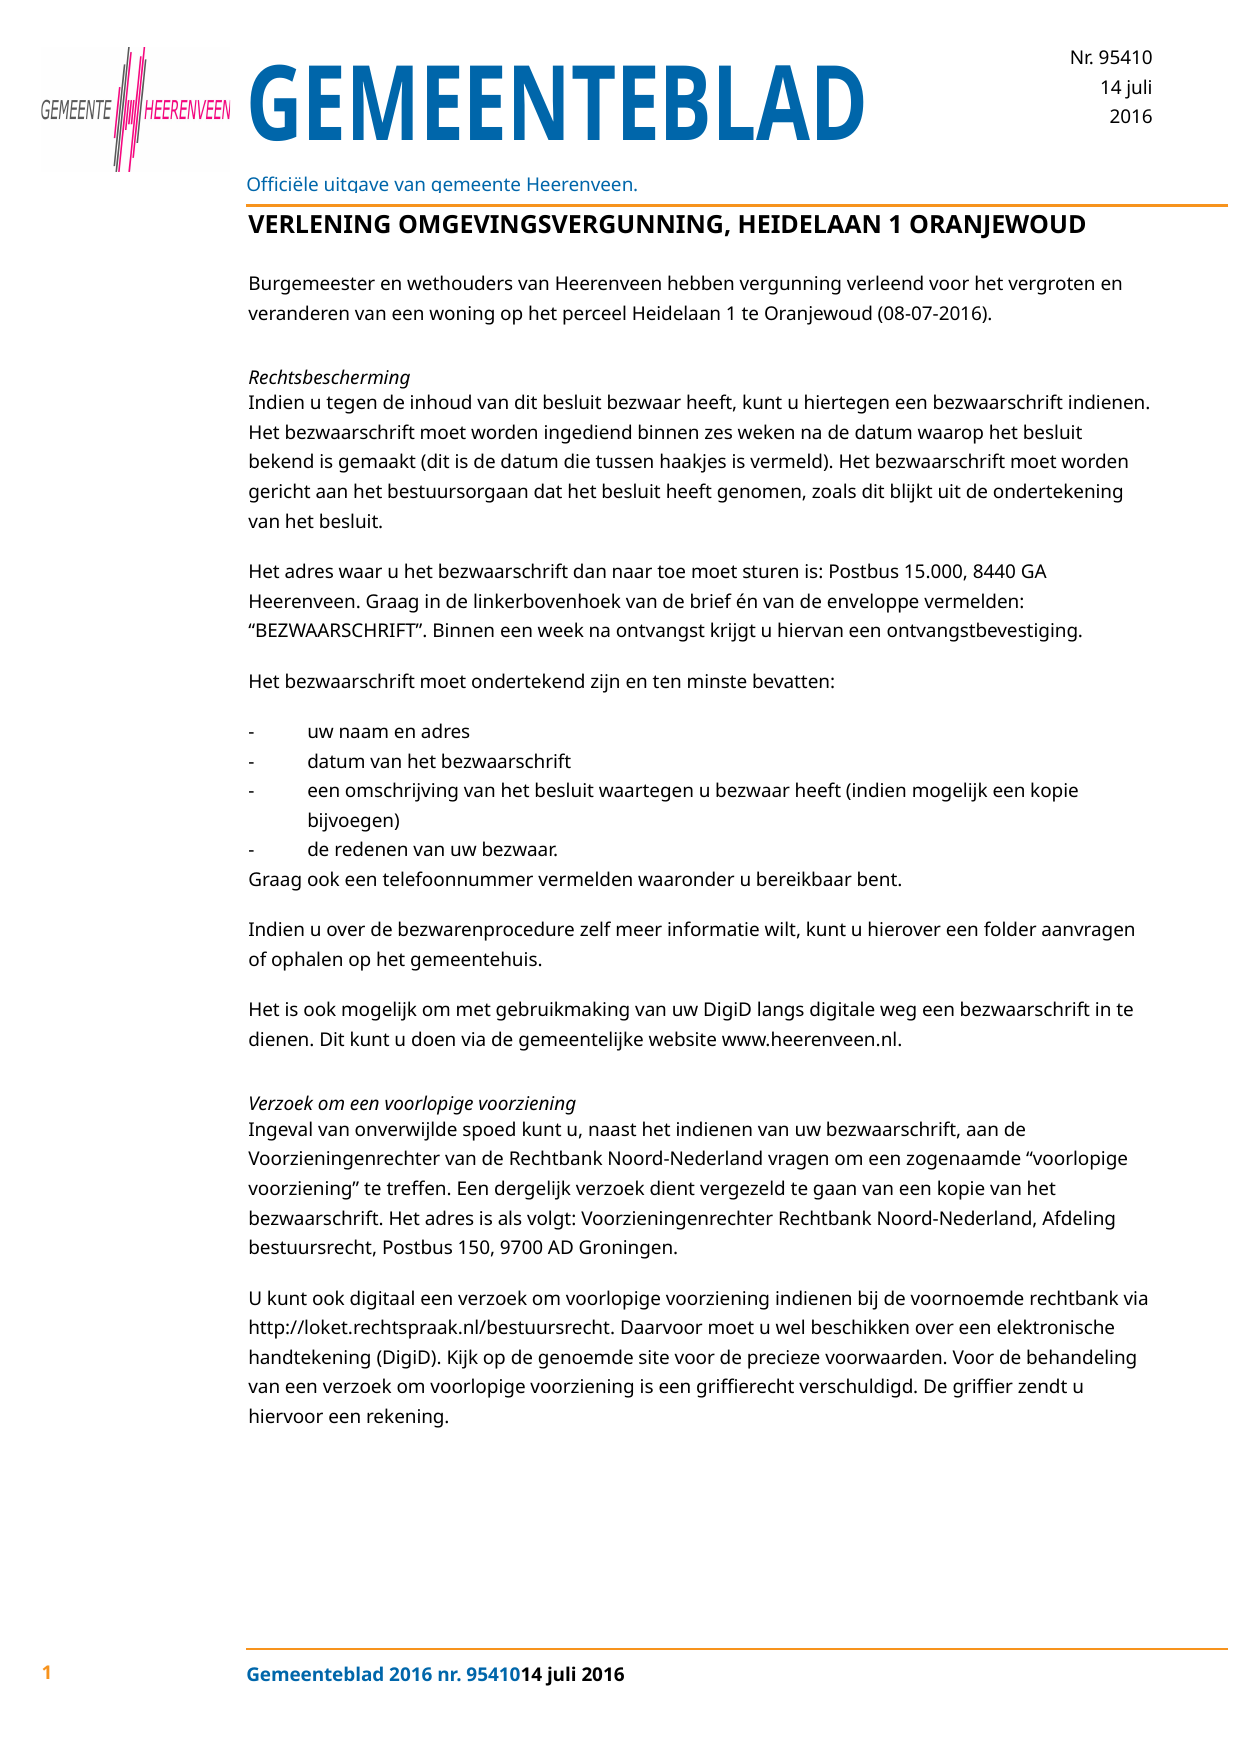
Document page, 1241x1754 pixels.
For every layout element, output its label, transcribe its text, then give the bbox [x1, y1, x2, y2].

list datum van het bezwaarschrift [248, 748, 1152, 774]
text U kunt ook digitaal een verzoek om voorlopige voorziening indienen bij de voornoemde rechtbank via http://loket.rechtspraak.nl/bestuursrecht. Daarvoor moet u wel beschikken over een elektronische handtekening (DigiD). Kijk op de genoemde site voor de precieze voorwaarden. Voor de behandeling van een verzoek om voorlopige voorziening is een griffierecht verschuldigd. De griffier zendt u hiervoor een rekening. [248, 1285, 1152, 1429]
text Het bezwaarschrift moet ondertekend zijn en ten minste bevatten: [248, 668, 1152, 694]
picture [41, 47, 231, 172]
text Indien u tegen de inhoud van dit besluit bezwaar heeft, kunt u hiertegen een bezwaarschrift indienen. Het bezwaarschrift moet worden ingediend binnen zes weken na de datum waarop het besluit bekend is gemaakt (dit is de datum die tussen haakjes is vermeld). Het bezwaarschrift moet worden gericht aan het bestuursorgaan dat het besluit heeft genomen, zoals dit blijkt uit de ondertekening van het besluit. [248, 389, 1152, 534]
text Verzoek om een voorlopige voorziening [248, 1090, 1152, 1116]
list de redenen van uw bezwaar. [248, 837, 1152, 862]
list uw naam en adres [248, 718, 1152, 744]
text Het is ook mogelijk om met gebruikmaking van uw DigiD langs digitale weg een bezwaarschrift in te dienen. Dit kunt u doen via de gemeentelijke website www.heerenveen.nl. [248, 997, 1152, 1052]
text VERLENING OMGEVINGSVERGUNNING, HEIDELAAN 1 ORANJEWOUD [248, 207, 1152, 241]
text Graag ook een telefoonnummer vermelden waaronder u bereikbaar bent. [248, 866, 1152, 892]
list een omschrijving van het besluit waartegen u bezwaar heeft (indien mogelijk een kopie bijvoegen) [248, 777, 1152, 833]
text Rechtsbescherming [248, 364, 1152, 389]
text Ingeval van onverwijlde spoed kunt u, naast het indienen van uw bezwaarschrift, aan de Voorzieningenrechter van de Rechtbank Noord-Nederland vragen om een zogenaamde “voorlopige voorziening” te treffen. Een dergelijk verzoek dient vergezeld te gaan van een kopie van het bezwaarschrift. Het adres is als volgt: Voorzieningenrechter Rechtbank Noord-Nederland, Afdeling bestuursrecht, Postbus 150, 9700 AD Groningen. [248, 1116, 1152, 1260]
text Het adres waar u het bezwaarschrift dan naar toe moet sturen is: Postbus 15.000, 8440 GA Heerenveen. Graag in de linkerbovenhoek van de brief én van de enveloppe vermelden: “BEZWAARSCHRIFT”. Binnen een week na ontvangst krijgt u hiervan een ontvangstbevestiging. [248, 558, 1152, 643]
text Burgemeester en wethouders van Heerenveen hebben vergunning verleend voor het vergroten en veranderen van een woning op het perceel Heidelaan 1 te Oranjewoud (08-07-2016). [248, 270, 1152, 326]
text Indien u over de bezwarenprocedure zelf meer informatie wilt, kunt u hierover een folder aanvragen of ophalen op het gemeentehuis. [248, 917, 1152, 972]
